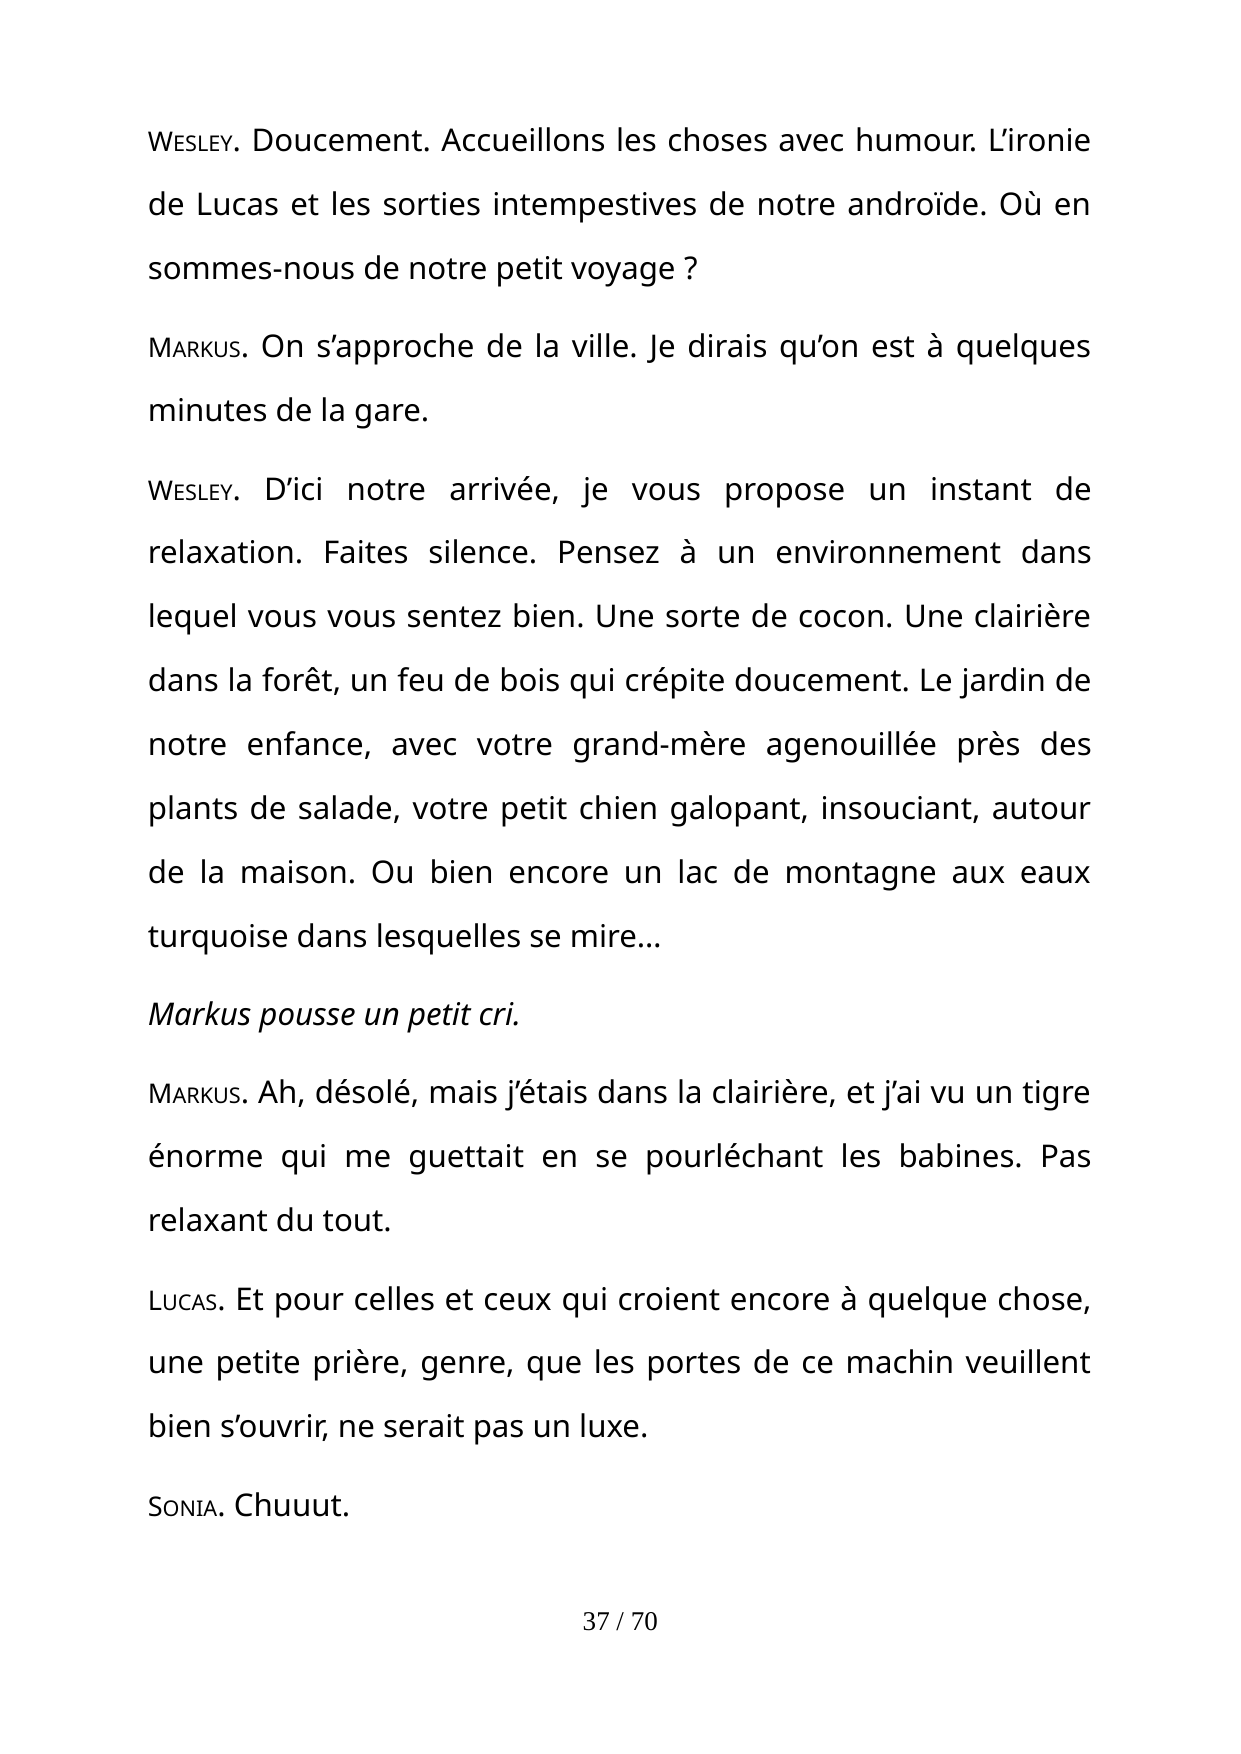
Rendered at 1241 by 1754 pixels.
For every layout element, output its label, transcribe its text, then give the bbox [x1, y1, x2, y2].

text Wesley. D’ici notre arrivée, je vous propose un instant de relaxation. Faites silence. Pensez à un environnement dans lequel vous vous sentez bien. Une sorte de cocon. Une clairière dans la forêt, un feu de bois qui crépite doucement. Le jardin de notre enfance, avec votre grand-mère agenouillée près des plants de salade, votre petit chien galopant, insouciant, autour de la maison. Ou bien encore un lac de montagne aux eaux turquoise dans lesquelles se mire… [148, 467, 1093, 956]
text Markus pousse un petit cri. [148, 992, 1093, 1034]
text Markus. Ah, désolé, mais j’étais dans la clairière, et j’ai vu un tigre énorme qui me guettait en se pourléchant les babines. Pas relaxant du tout. [148, 1070, 1093, 1241]
text Lucas. Et pour celles et ceux qui croient encore à quelque chose, une petite prière, genre, que les portes de ce machin veuillent bien s’ouvrir, ne serait pas un luxe. [148, 1277, 1093, 1447]
text Wesley. Doucement. Accueillons les choses avec humour. L’ironie de Lucas et les sorties intempestives de notre androïde. Où en sommes-nous de notre petit voyage ? [148, 118, 1093, 288]
text Sonia. Chuuut. [148, 1483, 1093, 1525]
text Markus. On s’approche de la ville. Je dirais qu’on est à quelques minutes de la gare. [148, 324, 1093, 431]
